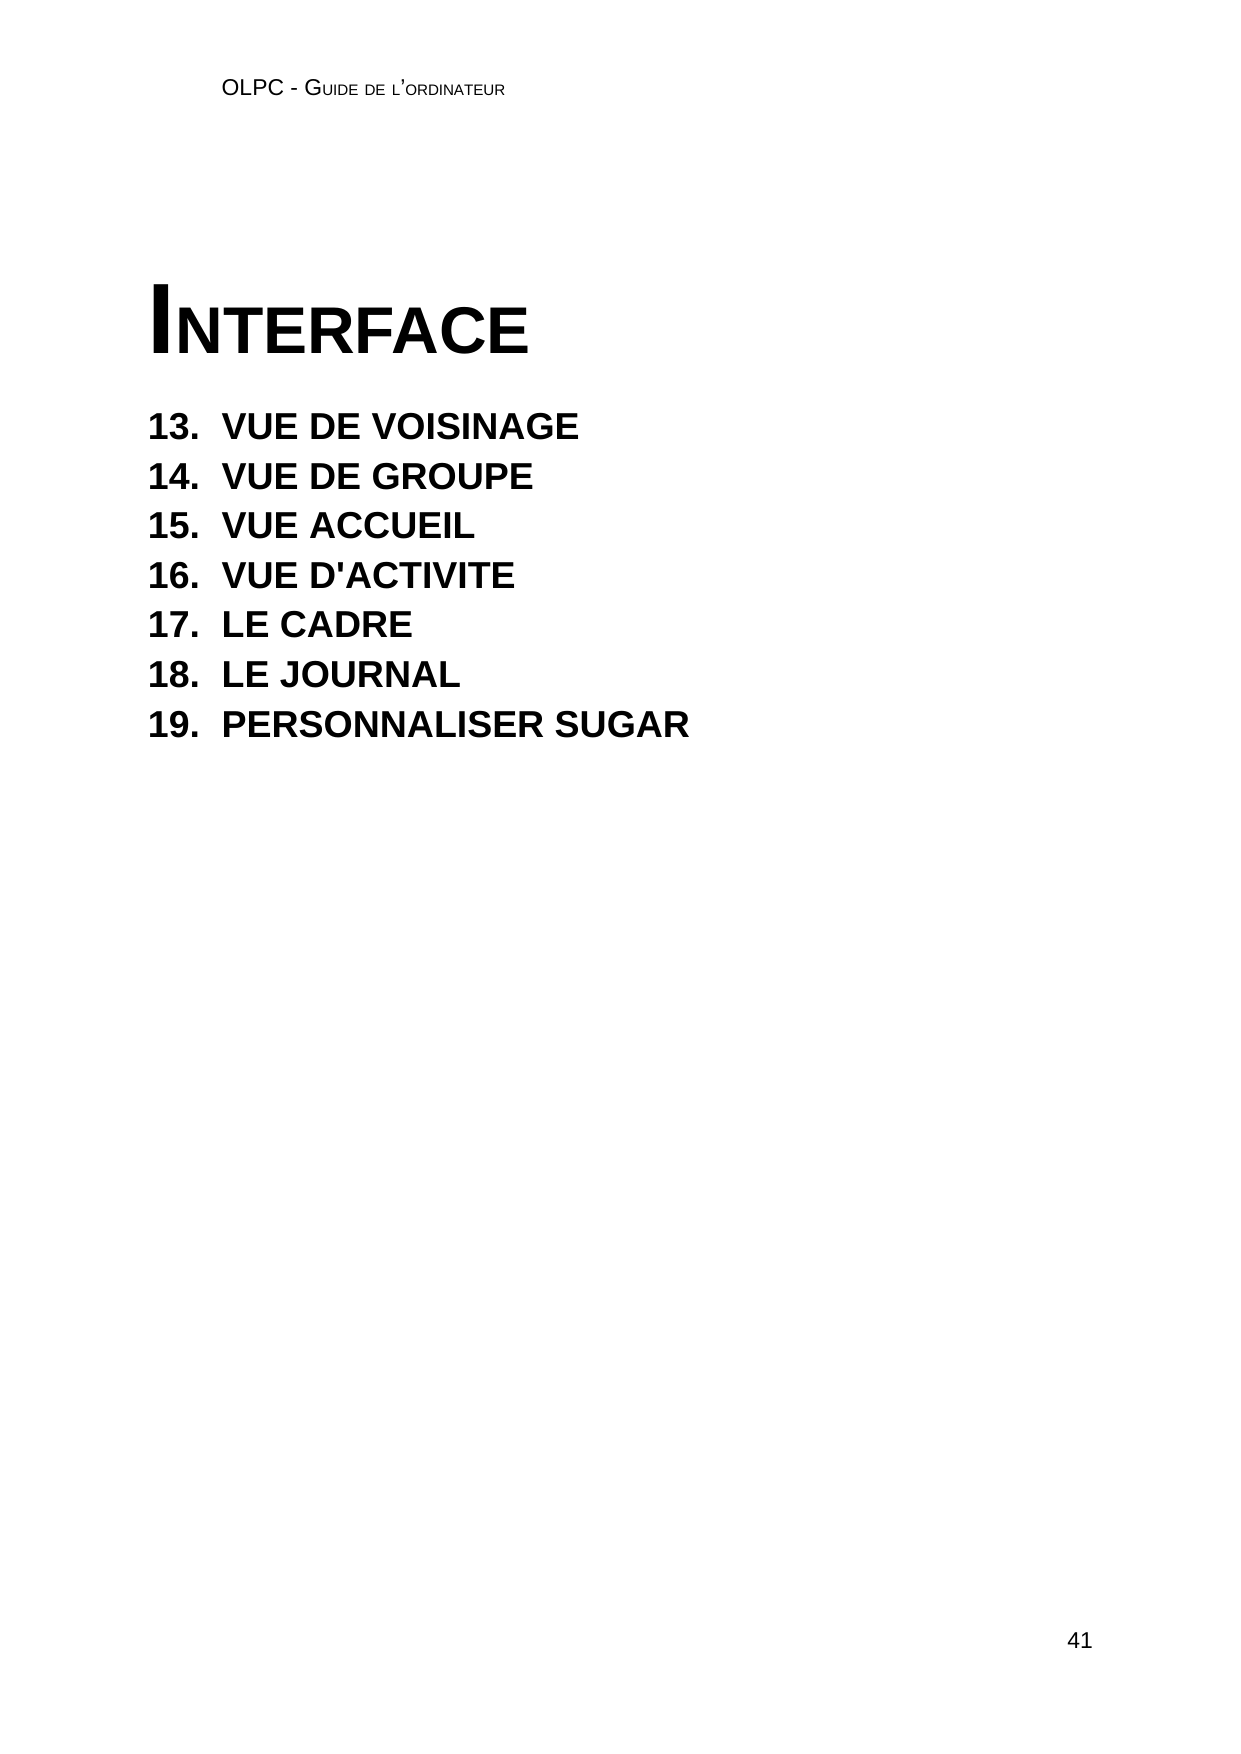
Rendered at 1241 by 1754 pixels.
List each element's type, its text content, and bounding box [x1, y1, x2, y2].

subtitle Interface [148, 260, 1092, 375]
text 16. VUE D'ACTIVITE [148, 553, 1092, 596]
text 13. VUE DE VOISINAGE [148, 404, 1092, 447]
text 15. VUE ACCUEIL [148, 503, 1092, 547]
text 14. VUE DE GROUPE [148, 454, 1092, 497]
text 18. LE JOURNAL [148, 652, 1092, 695]
text 19. PERSONNALISER SUGAR [148, 702, 1092, 745]
text 17. LE CADRE [148, 603, 1092, 646]
